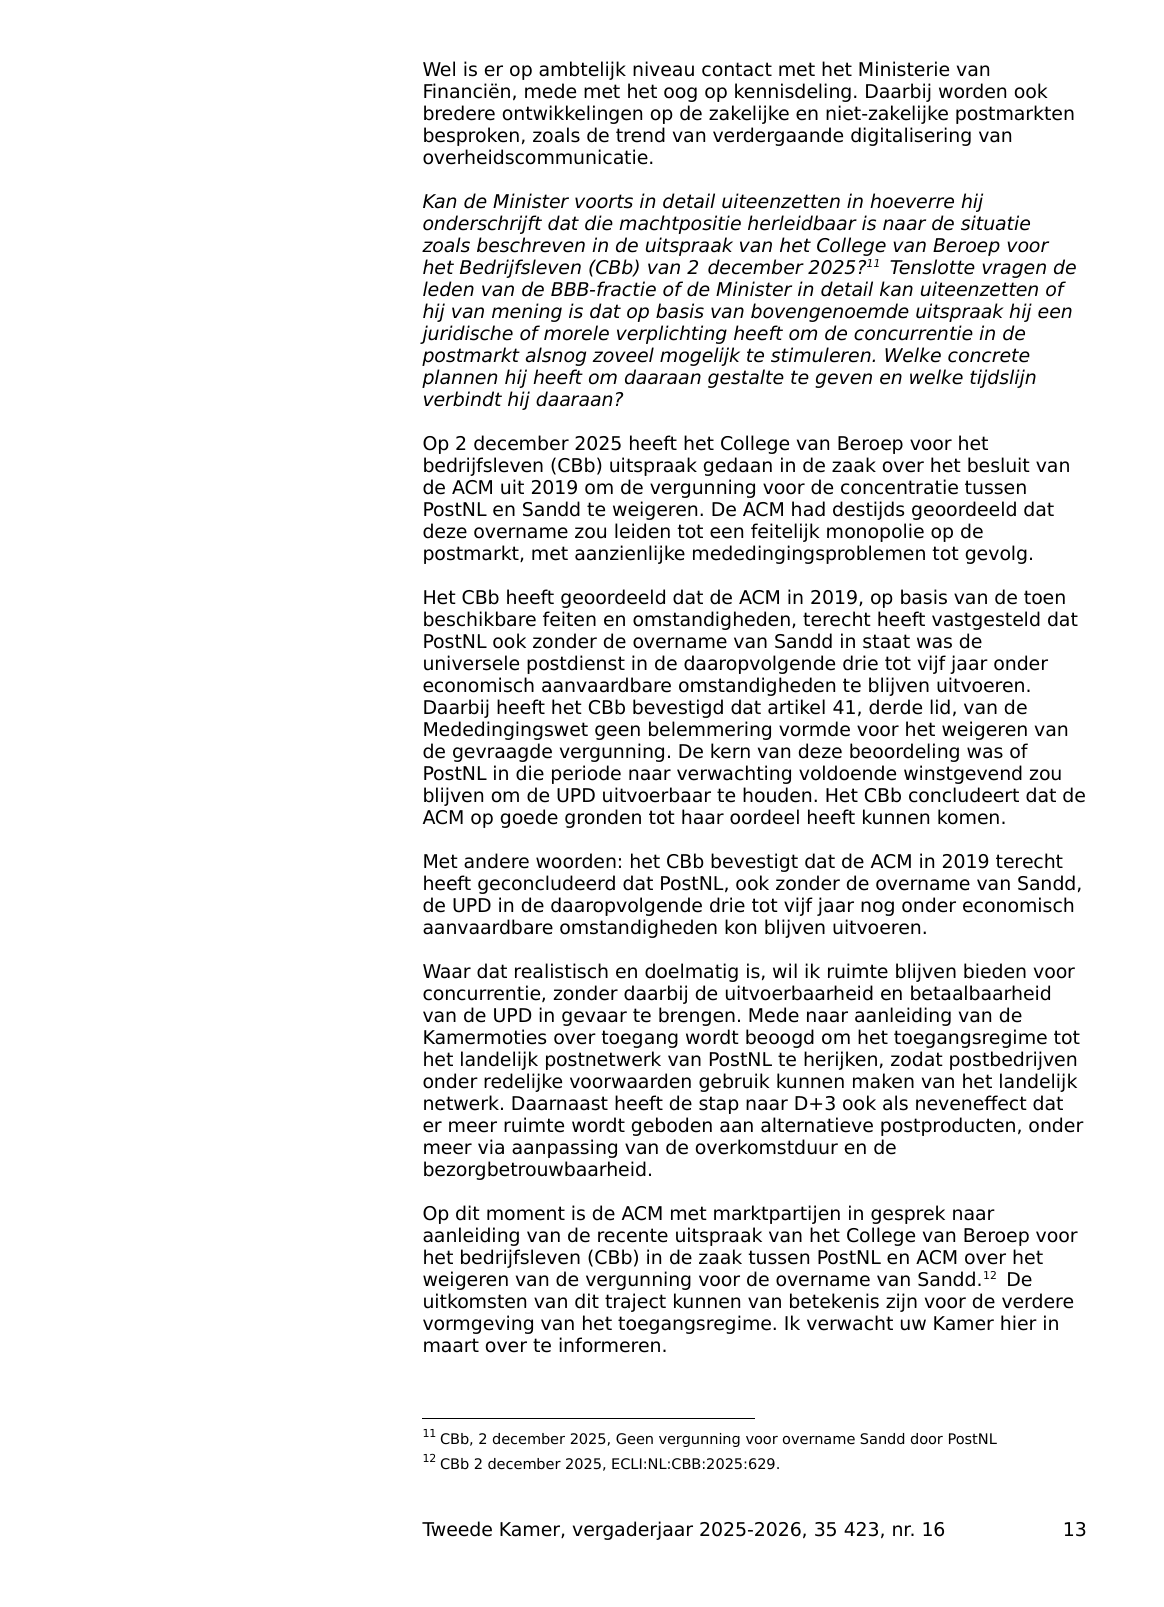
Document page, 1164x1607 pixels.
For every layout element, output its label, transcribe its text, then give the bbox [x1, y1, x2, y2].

text Wel is er op ambtelijk niveau contact met het Ministerie van Financiën, mede met het oog op kennisdeling. Daarbij worden ook bredere ontwikkelingen op de zakelijke en niet-zakelijke postmarkten besproken, zoals de trend van verdergaande digitalisering van overheidscommunicatie. [422, 59, 1087, 169]
text CBb, 2 december 2025, Geen vergunning voor overname Sandd door PostNL [422, 1427, 1087, 1449]
text Met andere woorden: het CBb bevestigt dat de ACM in 2019 terecht heeft geconcludeerd dat PostNL, ook zonder de overname van Sandd, de UPD in de daaropvolgende drie tot vijf jaar nog onder economisch aanvaardbare omstandigheden kon blijven uitvoeren. [422, 851, 1087, 939]
text Waar dat realistisch en doelmatig is, wil ik ruimte blijven bieden voor concurrentie, zonder daarbij de uitvoerbaarheid en betaalbaarheid van de UPD in gevaar te brengen. Mede naar aanleiding van de Kamermoties over toegang wordt beoogd om het toegangsregime tot het landelijk postnetwerk van PostNL te herijken, zodat postbedrijven onder redelijke voorwaarden gebruik kunnen maken van het landelijk netwerk. Daarnaast heeft de stap naar D+3 ook als neveneffect dat er meer ruimte wordt geboden aan alternatieve postproducten, onder meer via aanpassing van de overkomstduur en de bezorgbetrouwbaarheid. [422, 961, 1087, 1181]
text Op dit moment is de ACM met marktpartijen in gesprek naar aanleiding van de recente uitspraak van het College van Beroep voor het bedrijfsleven (CBb) in de zaak tussen PostNL en ACM over het weigeren van de vergunning voor de overname van Sandd. De uitkomsten van dit traject kunnen van betekenis zijn voor de verdere vormgeving van het toegangsregime. Ik verwacht uw Kamer hier in maart over te informeren. [422, 1203, 1087, 1357]
text Het CBb heeft geoordeeld dat de ACM in 2019, op basis van de toen beschikbare feiten en omstandigheden, terecht heeft vastgesteld dat PostNL ook zonder de overname van Sandd in staat was de universele postdienst in de daaropvolgende drie tot vijf jaar onder economisch aanvaardbare omstandigheden te blijven uitvoeren. Daarbij heeft het CBb bevestigd dat artikel 41, derde lid, van de Mededingingswet geen belemmering vormde voor het weigeren van de gevraagde vergunning. De kern van deze beoordeling was of PostNL in die periode naar verwachting voldoende winstgevend zou blijven om de UPD uitvoerbaar te houden. Het CBb concludeert dat de ACM op goede gronden tot haar oordeel heeft kunnen komen. [422, 587, 1087, 829]
text CBb 2 december 2025, ECLI:NL:CBB:2025:629. [422, 1452, 1087, 1474]
text Kan de Minister voorts in detail uiteenzetten in hoeverre hij onderschrijft dat die machtpositie herleidbaar is naar de situatie zoals beschreven in de uitspraak van het College van Beroep voor het Bedrijfsleven (CBb) van 2 december 2025? Tenslotte vragen de leden van de BBB-fractie of de Minister in detail kan uiteenzetten of hij van mening is dat op basis van bovengenoemde uitspraak hij een juridische of morele verplichting heeft om de concurrentie in de postmarkt alsnog zoveel mogelijk te stimuleren. Welke concrete plannen hij heeft om daaraan gestalte te geven en welke tijdslijn verbindt hij daaraan? [422, 191, 1087, 411]
text Op 2 december 2025 heeft het College van Beroep voor het bedrijfsleven (CBb) uitspraak gedaan in de zaak over het besluit van de ACM uit 2019 om de vergunning voor de concentratie tussen PostNL en Sandd te weigeren. De ACM had destijds geoordeeld dat deze overname zou leiden tot een feitelijk monopolie op de postmarkt, met aanzienlijke mededingingsproblemen tot gevolg. [422, 433, 1087, 565]
